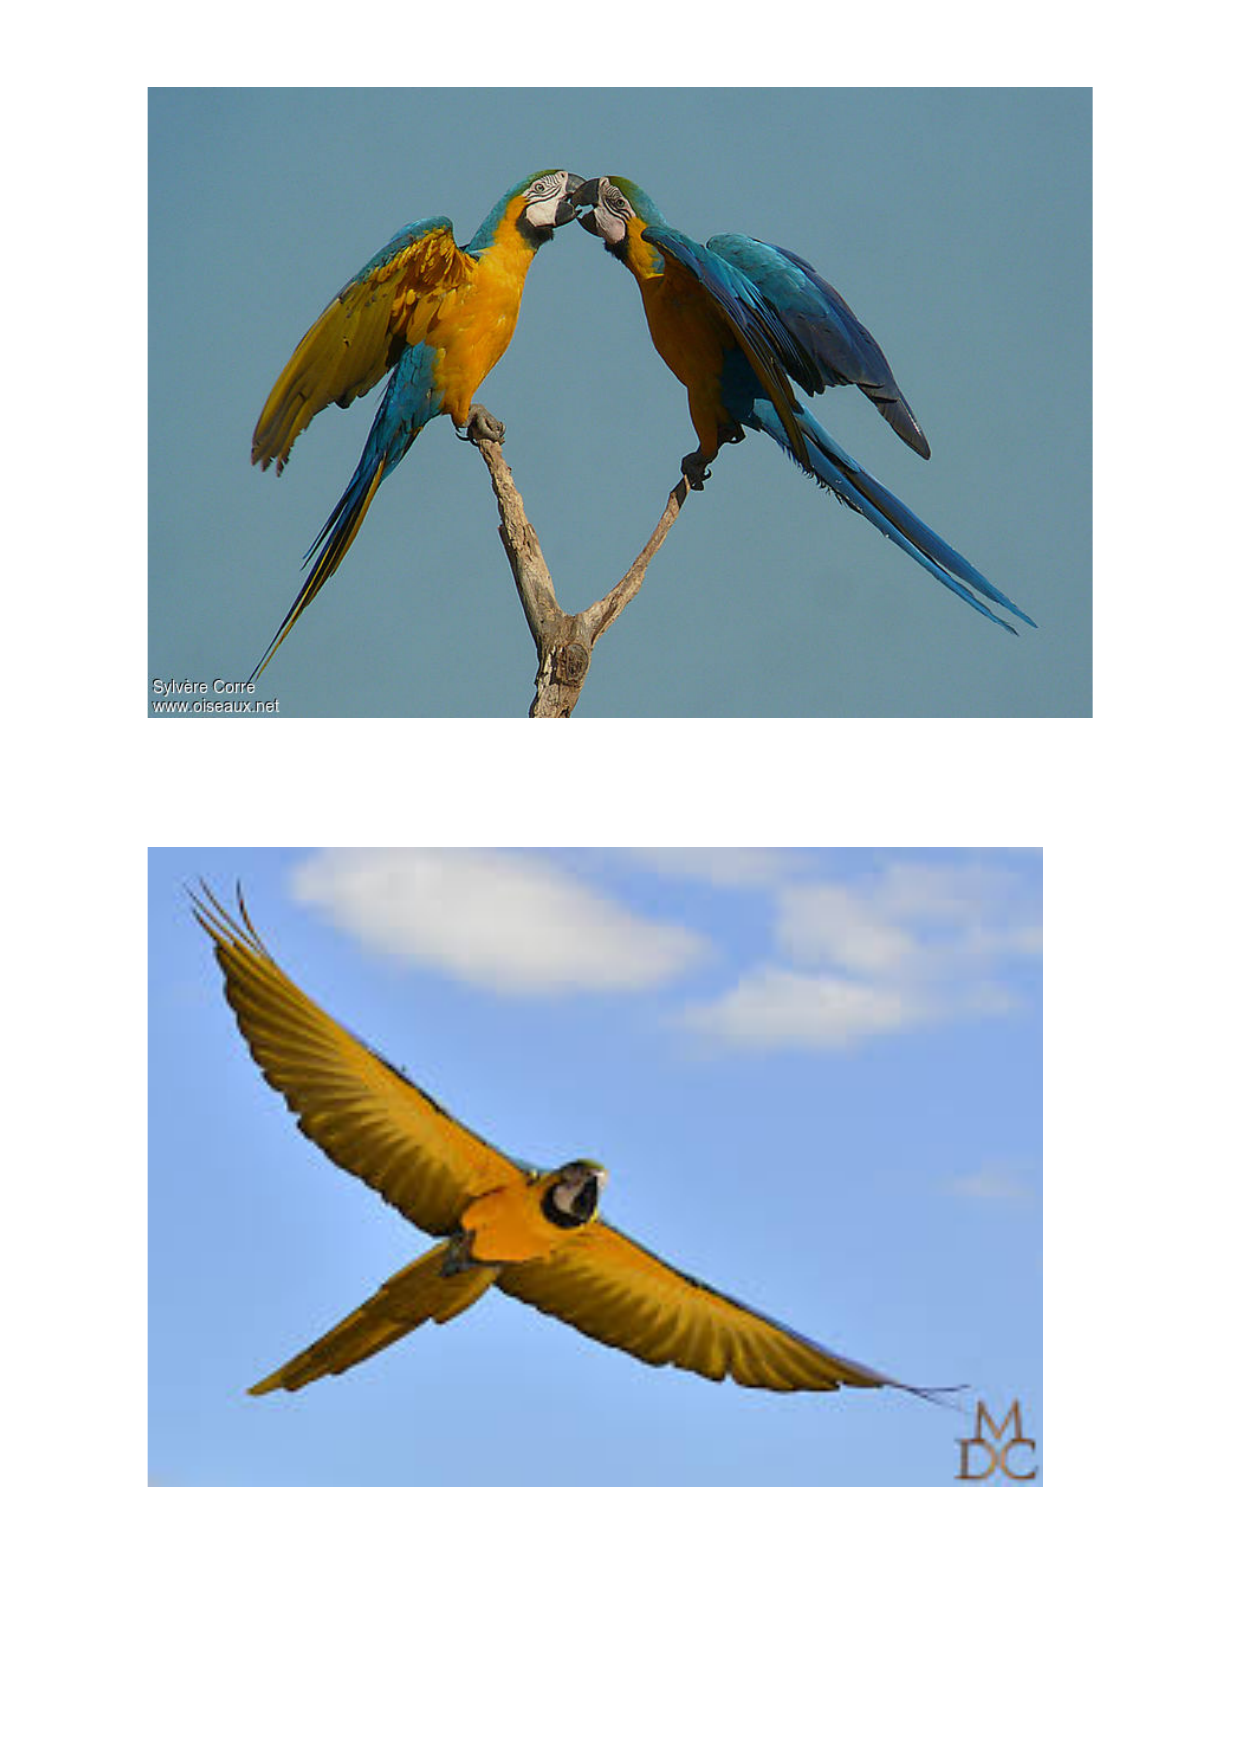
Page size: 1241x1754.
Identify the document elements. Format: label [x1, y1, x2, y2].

picture [147, 87, 1093, 718]
picture [147, 847, 1043, 1487]
